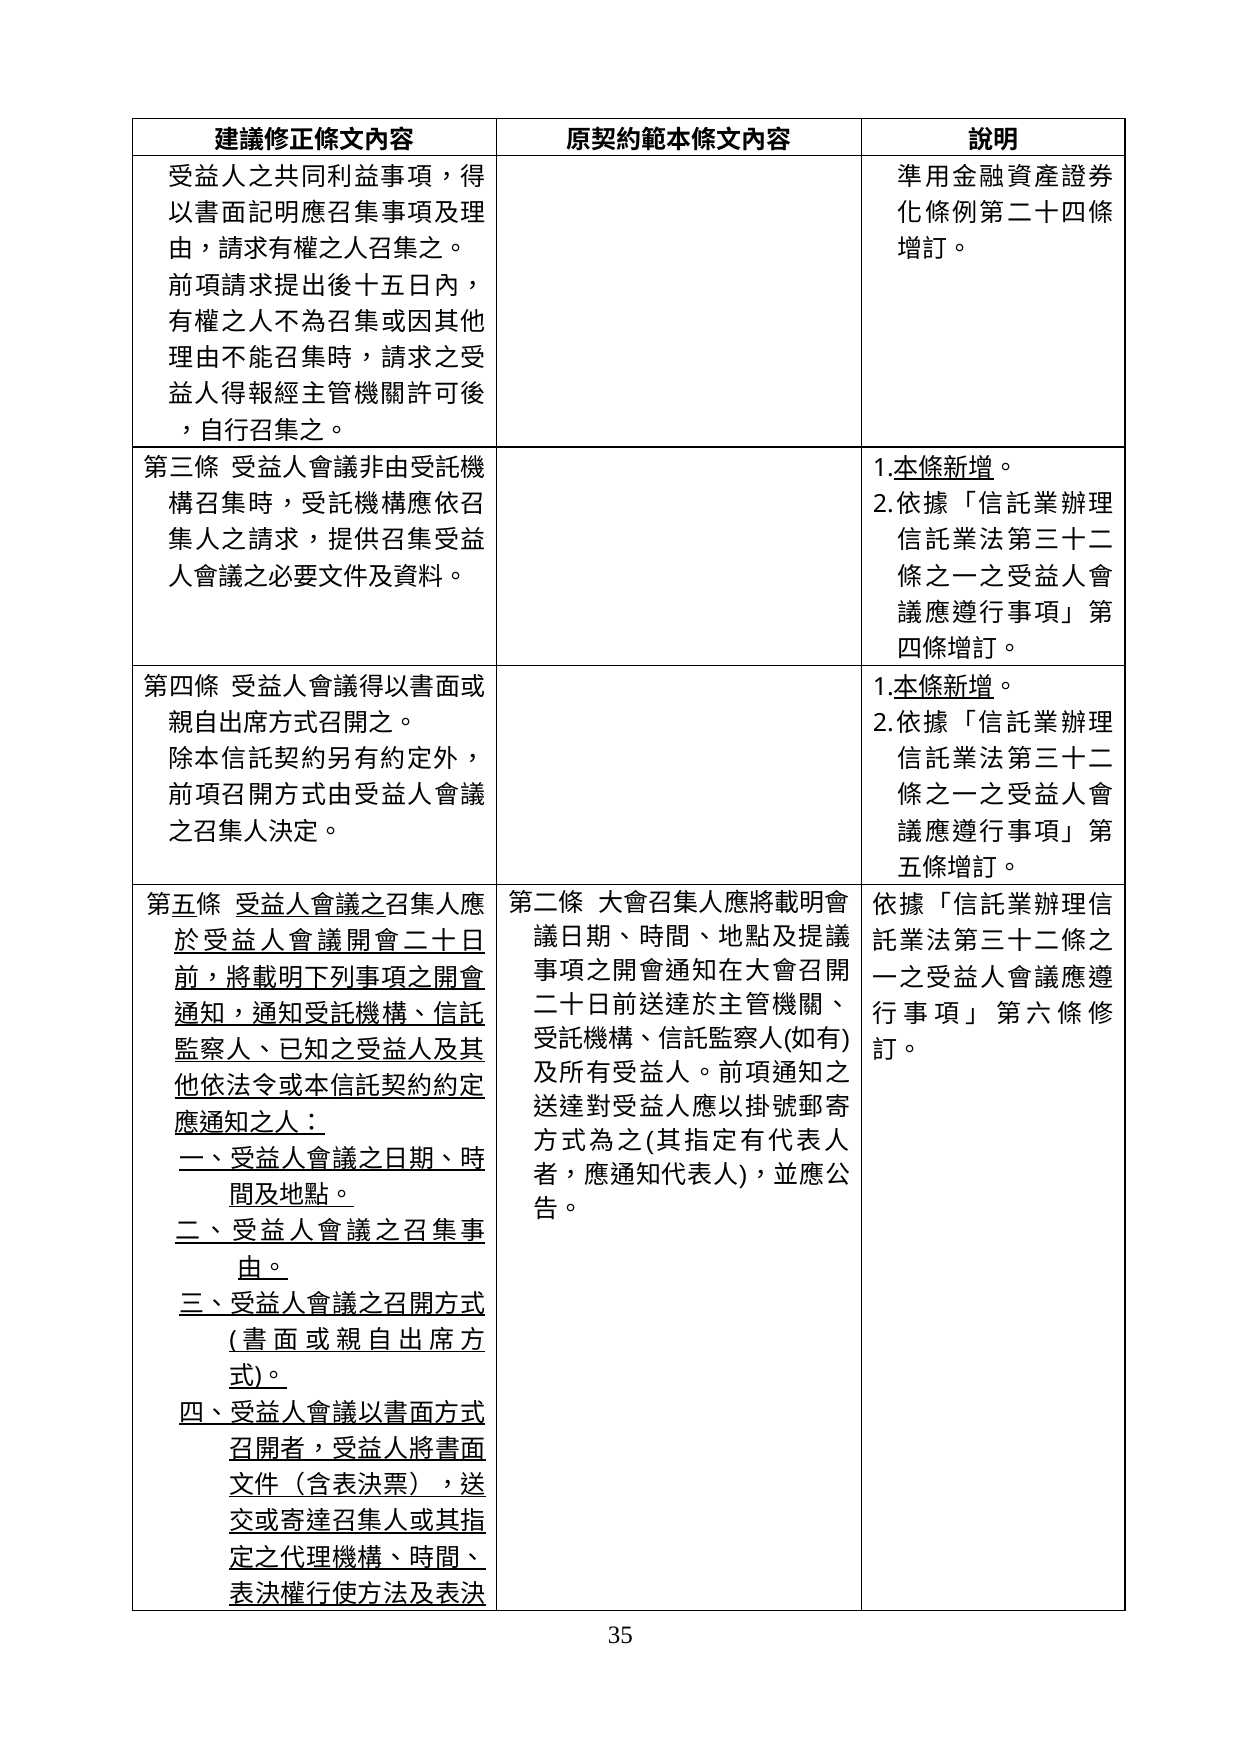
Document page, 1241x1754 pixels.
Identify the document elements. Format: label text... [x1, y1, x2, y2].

table_cell 第四條 受益人會議得以書面或親自出席方式召開之。 除本信託契約另有約定外，前項召開方式由受益人會議之召集人決定。 [133, 666, 496, 883]
table_cell 第二條 大會召集人應將載明會議日期、時間、地點及提議事項之開會通知在大會召開二十日前送達於主管機關、受託機構、信託監察人(如有)及所有受益人。前項通知之送達對受益人應以掛號郵寄方式為之(其指定有代表人者，應通知代表人)，並應公告。 [497, 885, 861, 1609]
table_cell 第三條 受益人會議非由受託機構召集時，受託機構應依召集人之請求，提供召集受益人會議之必要文件及資料。 [133, 448, 496, 665]
table_cell 1.本條新增。 2.依據「信託業辦理信託業法第三十二條之一之受益人會議應遵行事項」第五條增訂。 [862, 666, 1124, 883]
table_cell 準用金融資產證券化條例第二十四條增訂。 [862, 156, 1124, 446]
table_cell [497, 156, 861, 446]
table_cell [497, 448, 861, 665]
table_header 建議修正條文內容 [133, 119, 496, 155]
table_header 原契約範本條文內容 [497, 119, 861, 155]
table_cell 1.本條新增。 2.依據「信託業辦理信託業法第三十二條之一之受益人會議應遵行事項」第四條增訂。 [862, 448, 1124, 665]
table_cell 依據「信託業辦理信託業法第三十二條之一之受益人會議應遵行事項」第六條修訂。 [862, 885, 1124, 1609]
table_cell 受益人之共同利益事項，得以書面記明應召集事項及理由，請求有權之人召集之。 前項請求提出後十五日內，有權之人不為召集或因其他理由不能召集時，請求之受益人得報經主管機關許可後 ，自行召集之。 [133, 156, 496, 446]
table_cell 第五條 受益人會議之召集人應於受益人會議開會二十日前，將載明下列事項之開會通知，通知受託機構、信託監察人、已知之受益人及其他依法令或本信託契約約定應通知之人： 一、受益人會議之日期、時間及地點。 二、受益人會議之召集事由。 三、受益人會議之召開方式(書面或親自出席方式)。 四、受益人會議以書面方式召開者，受益人將書面文件（含表決票），送交或寄達召集人或其指定之代理機構、時間、表決權行使方法及表決 [133, 885, 496, 1609]
table_cell [497, 666, 861, 883]
table_header 說明 [862, 119, 1124, 155]
